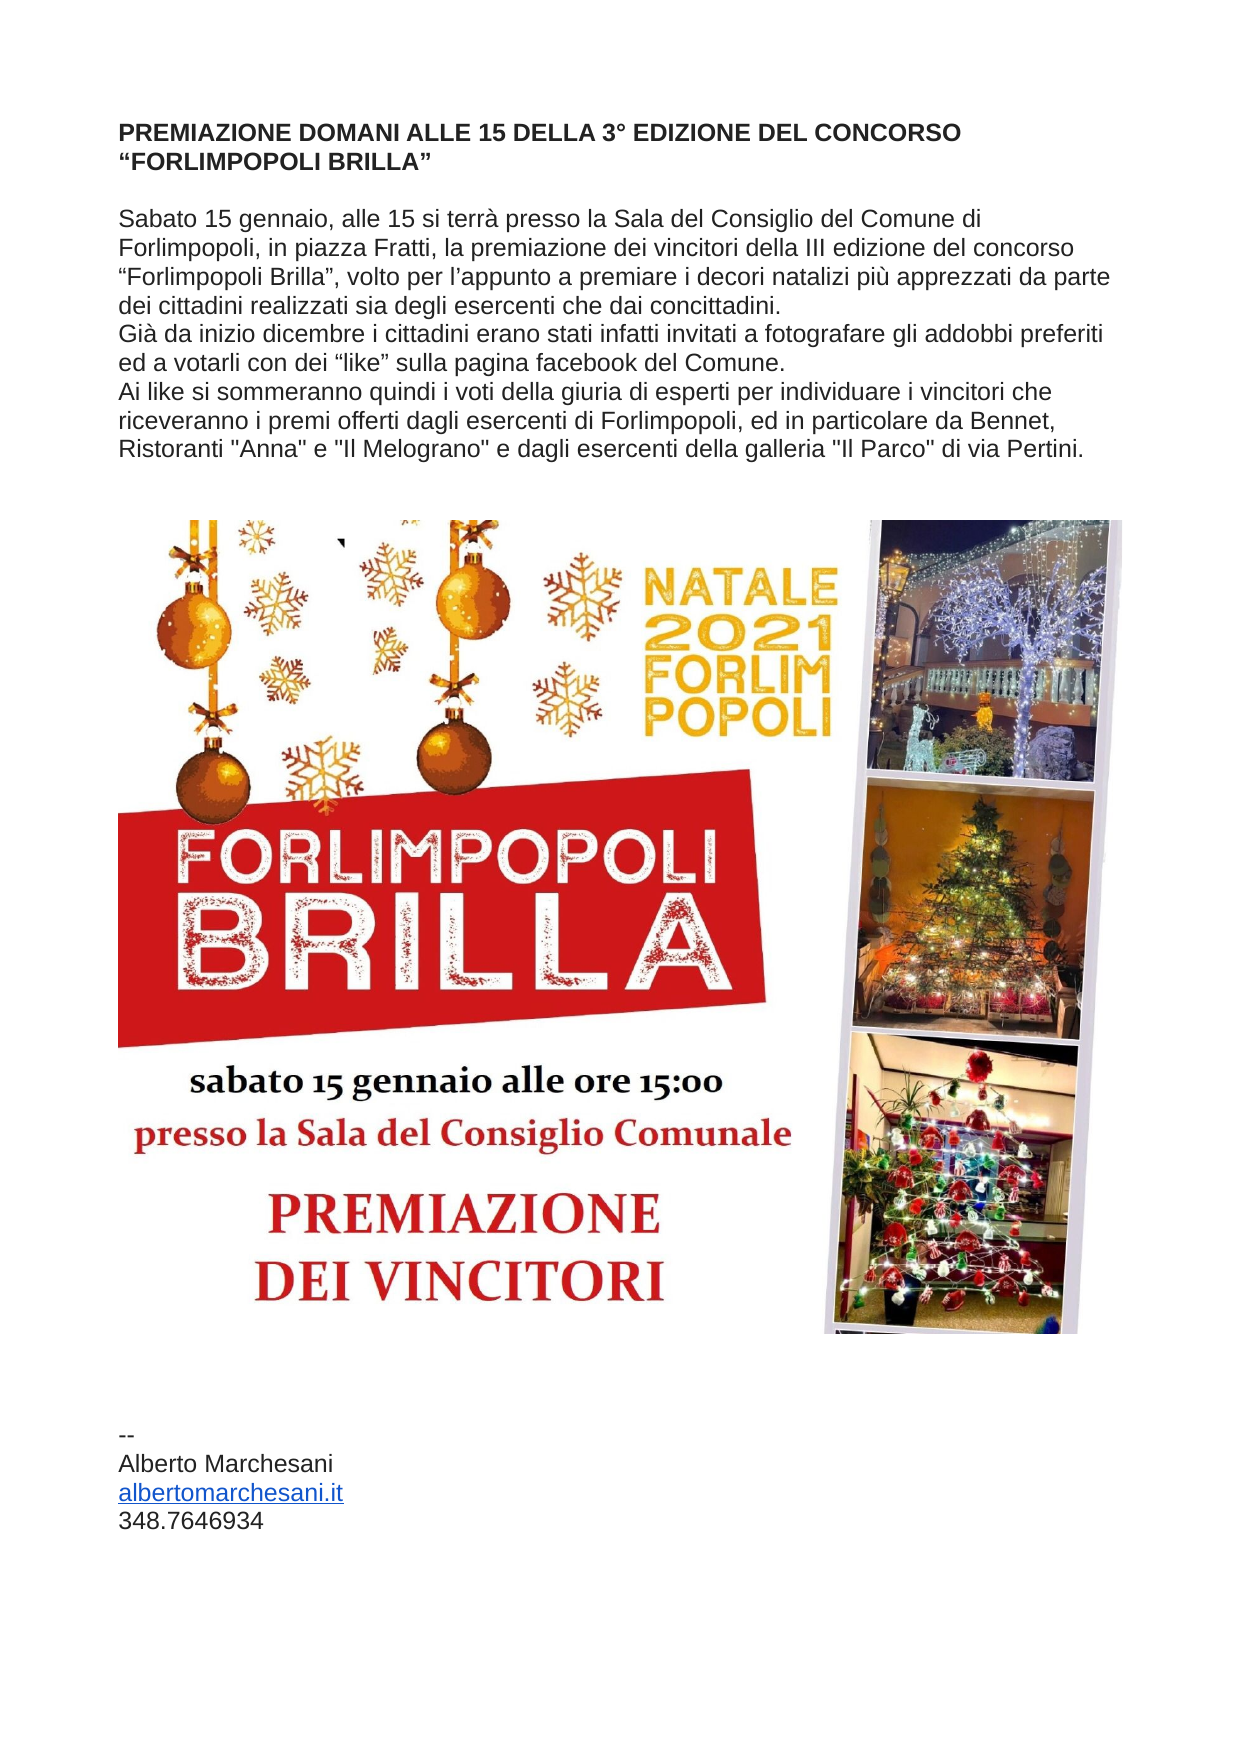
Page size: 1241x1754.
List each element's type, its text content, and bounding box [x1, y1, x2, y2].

text -- [118, 1420, 1122, 1449]
picture [118, 520, 1123, 1334]
text Alberto Marchesani albertomarchesani.it 348.7646934 [118, 1449, 1122, 1535]
text ​PREMIAZIONE DOMANI ALLE 15 DELLA 3° EDIZIONE DEL CONCORSO “FORLIMPOPOLI BRILLA” Sabato 15 gennaio, alle 15 si terrà presso la Sala del Consiglio del Comune di Forlimpopoli, in piazza Fratti, la premiazione dei vincitori della III edizione del concorso “Forlimpopoli Brilla”, volto per l’appunto a premiare i decori natalizi più apprezzati da parte dei cittadini realizzati sia degli esercenti che dai concittadini. Già da inizio dicembre i cittadini erano stati infatti invitati a fotografare gli addobbi preferiti ed a votarli con dei “like” sulla pagina facebook del Comune. Ai like si sommeranno quindi i voti della giuria di esperti per individuare i vincitori che riceveranno i premi offerti dagli esercenti di Forlimpopoli, ed in particolare da Bennet, Ristoranti "Anna" e "Il Melograno" e dagli esercenti della galleria "Il Parco" di via Pertini. [118, 118, 1122, 463]
